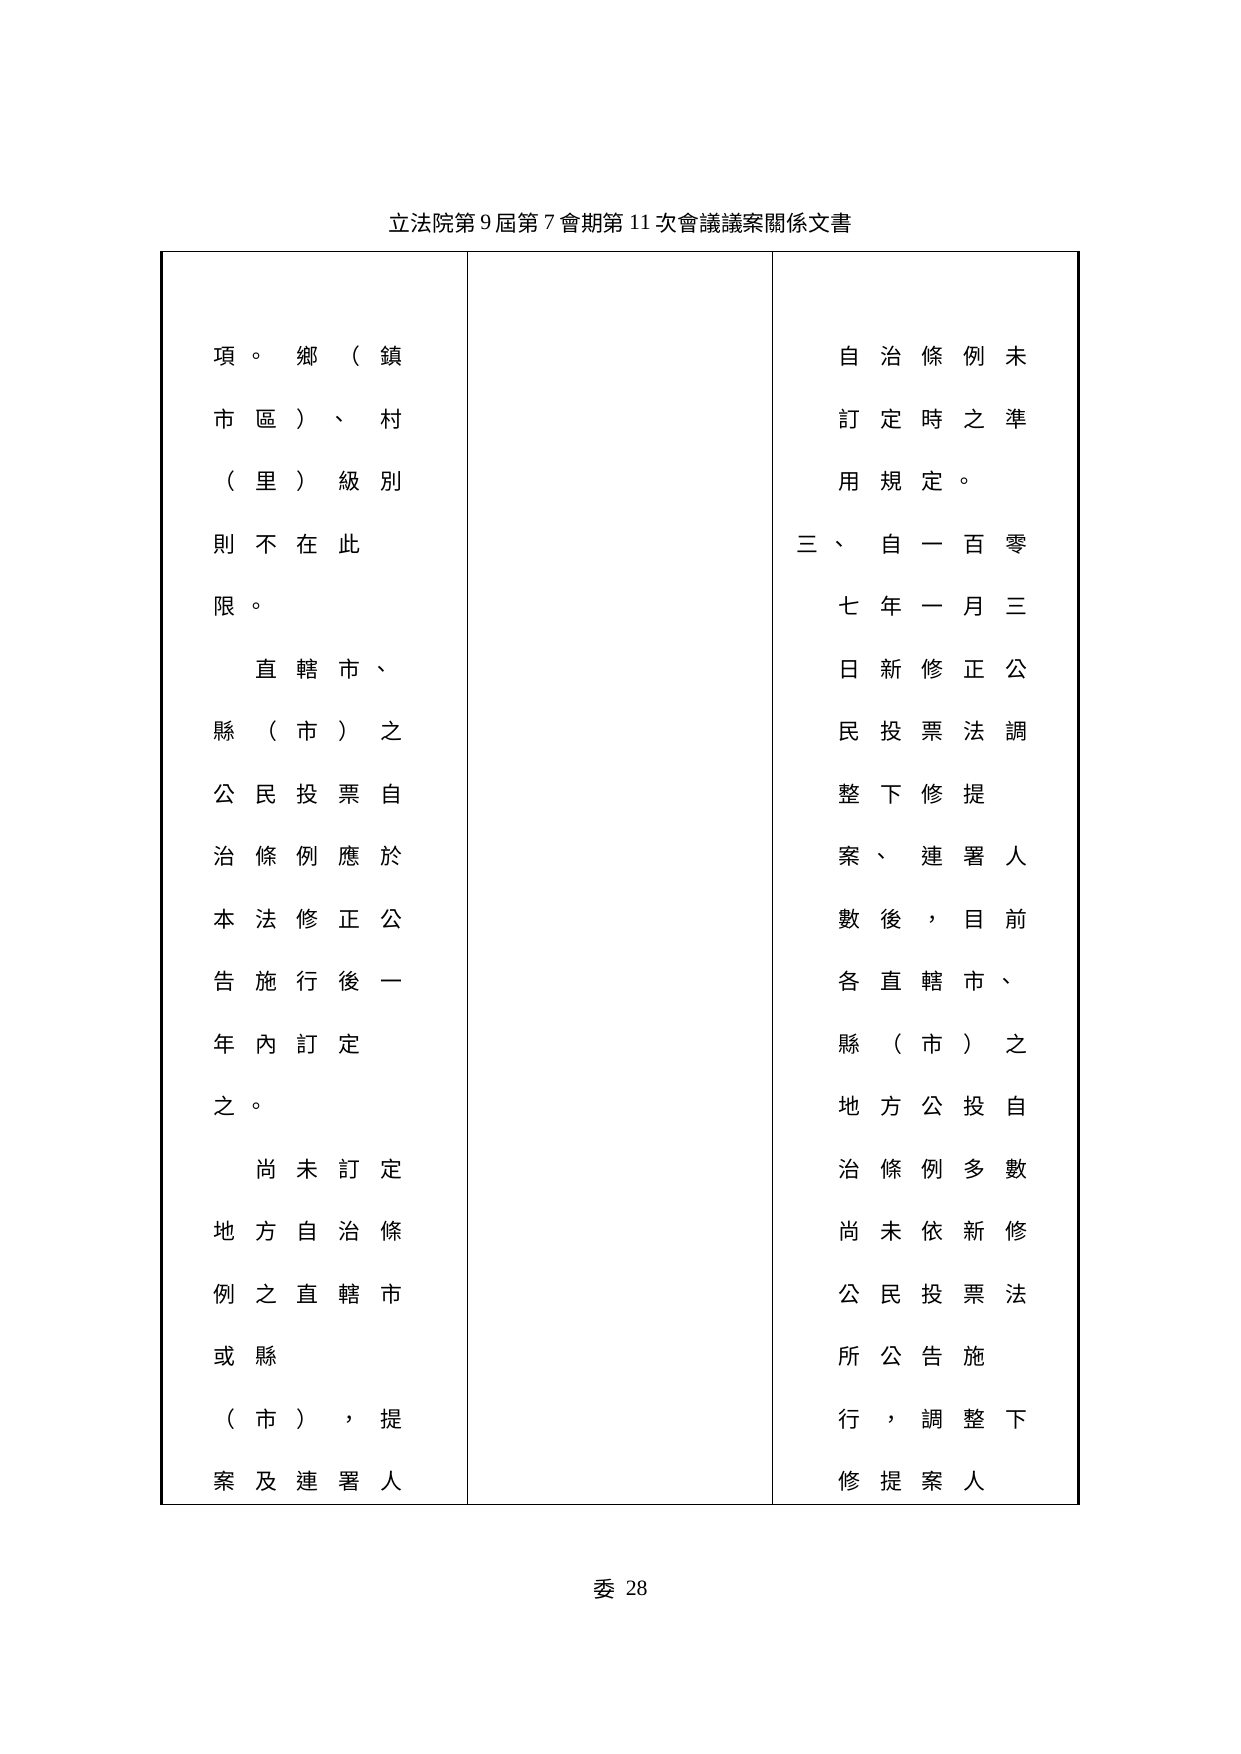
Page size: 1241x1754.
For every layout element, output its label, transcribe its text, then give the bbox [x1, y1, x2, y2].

table_cell 項。鄉（鎮市區）、村（里）級別則不在此限。 直轄市、縣（市）之公民投票自治條例應於本法修正公告施行後一年內訂定之。 尚未訂定地方自治條例之直轄市或縣（市），提案及連署人 [163, 252, 467, 1504]
table_cell 自治條例未訂定時之準用規定。 三、自一百零七年一月三日新修正公民投票法調整下修提案、連署人數後，目前各直轄市、縣（市）之地方公投自治條例多數尚未依新修公民投票法所公告施行，調整下修提案人 [773, 252, 1077, 1504]
table_cell [468, 252, 772, 1504]
